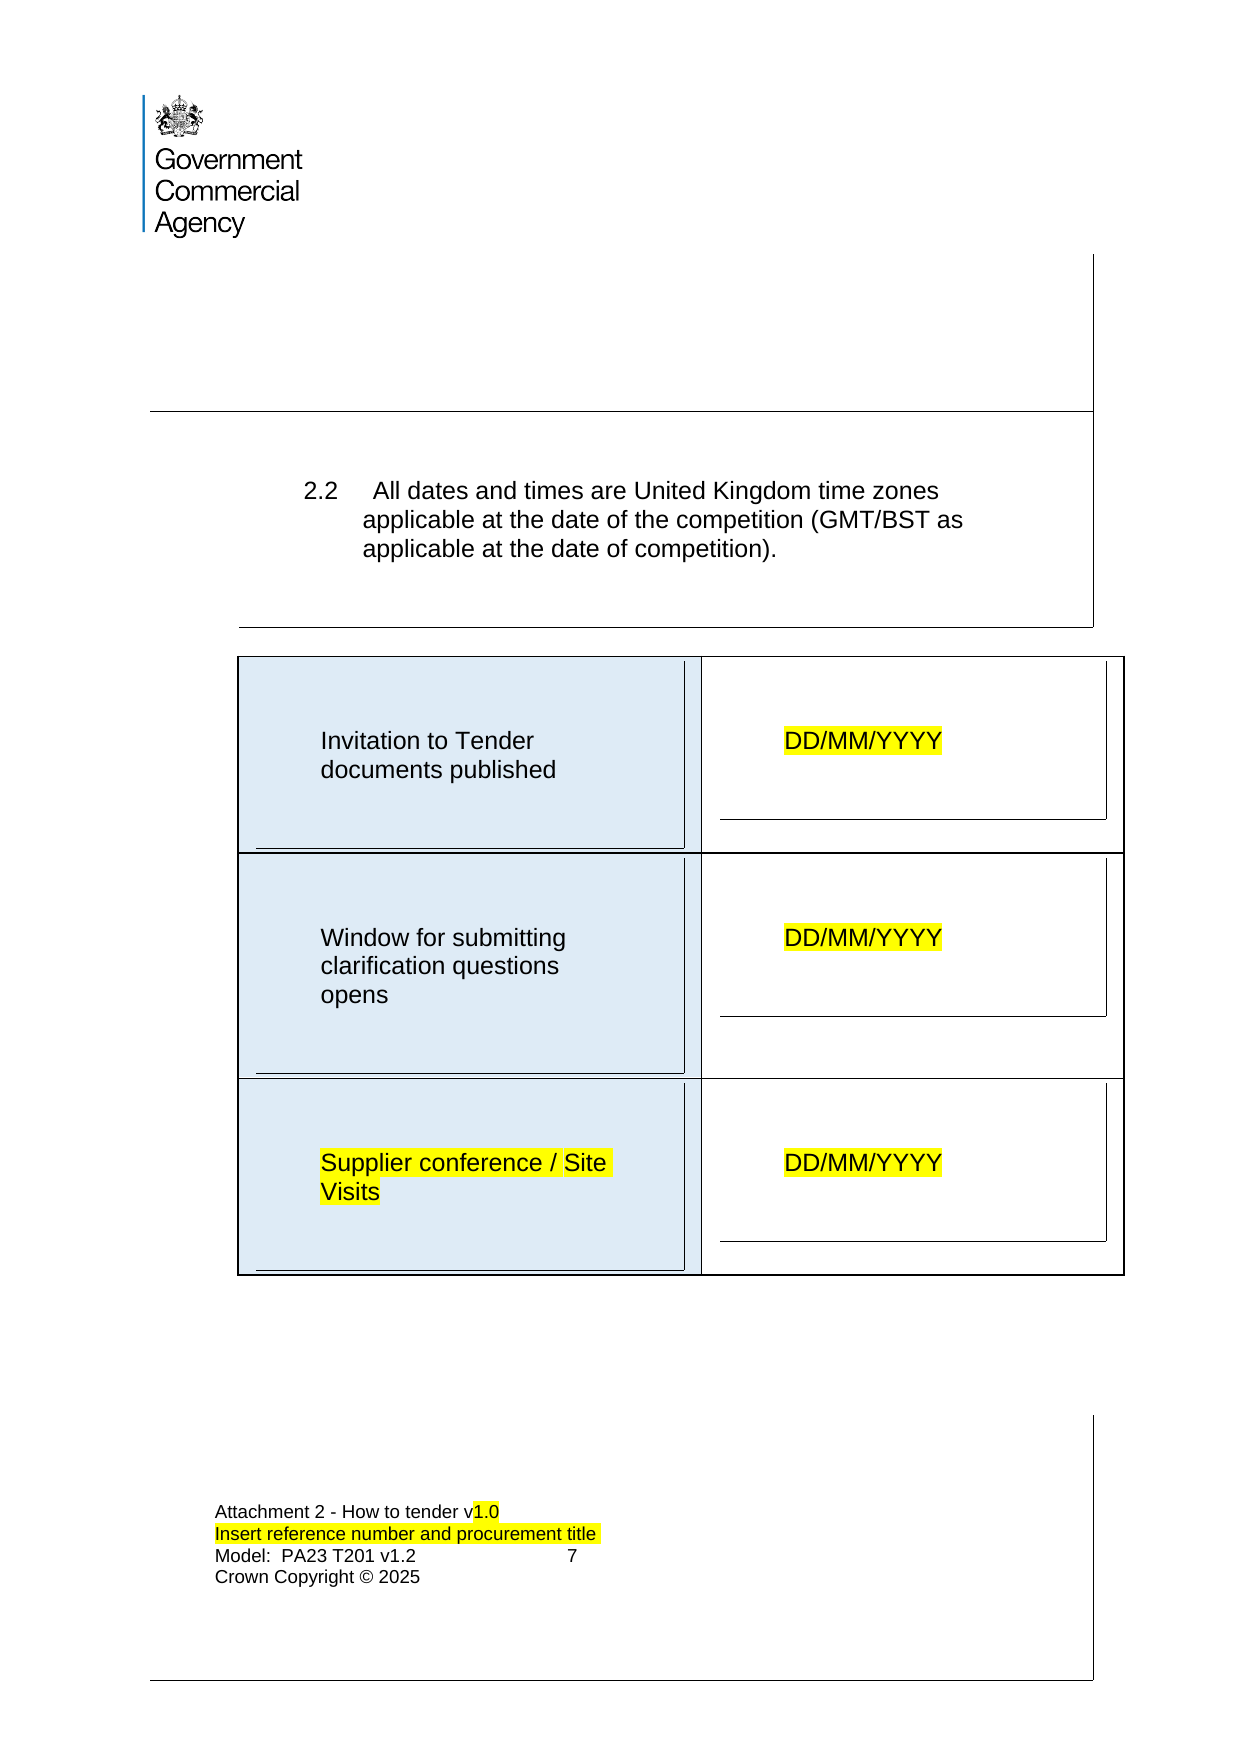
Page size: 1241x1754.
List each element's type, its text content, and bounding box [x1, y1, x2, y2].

table_cell Supplier conference / Site Visits [239, 1079, 701, 1274]
table_cell DD/MM/YYYY [702, 1079, 1123, 1274]
list All dates and times are United Kingdom time zones applicable at the date of the competition (GMT/BST as applicable at the date of competition). [239, 411, 1093, 627]
table_cell Window for submitting clarification questions opens [239, 854, 701, 1077]
table_header Invitation to Tender documents published [239, 657, 701, 852]
table_cell DD/MM/YYYY [702, 854, 1123, 1077]
table_header DD/MM/YYYY [702, 657, 1123, 852]
